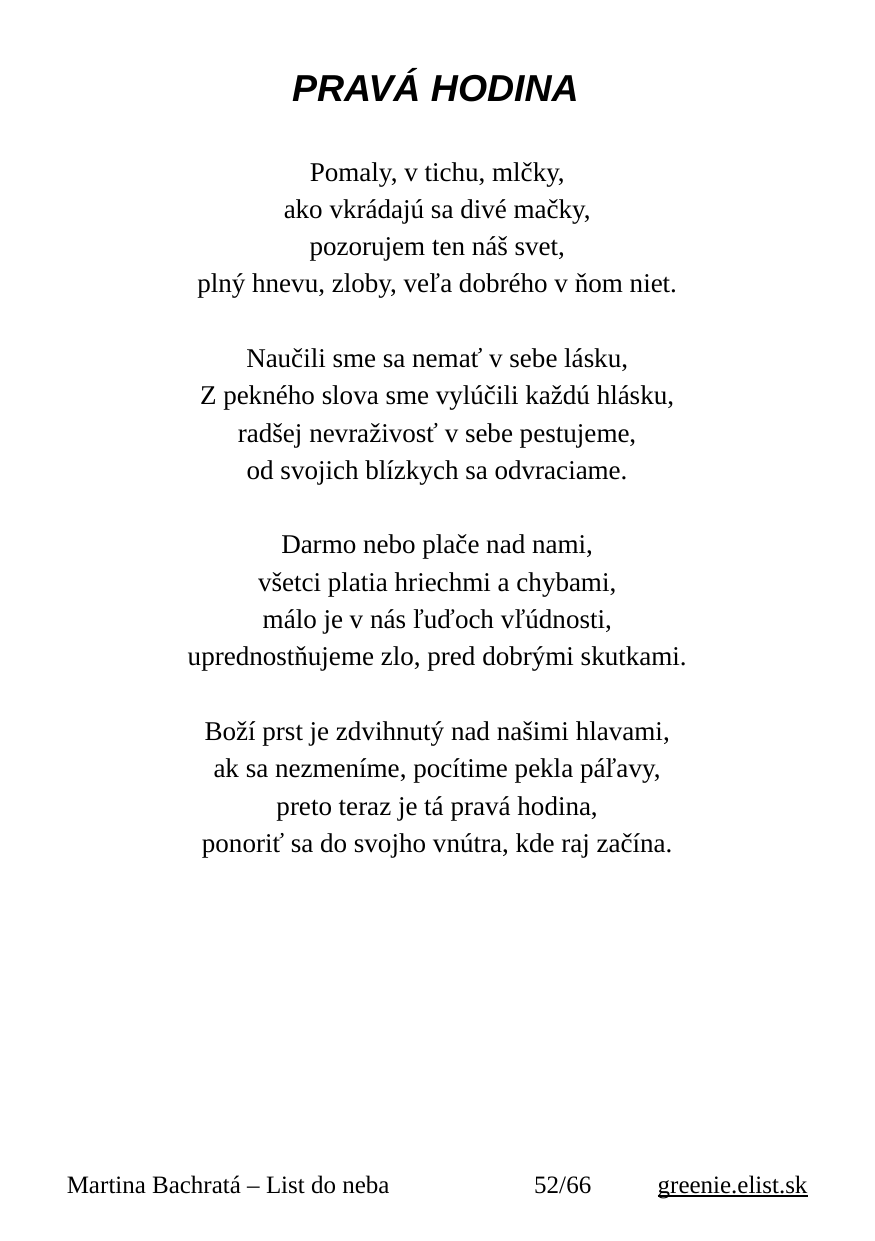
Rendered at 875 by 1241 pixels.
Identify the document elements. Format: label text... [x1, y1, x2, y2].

text všetci platia hriechmi a chybami, [41, 566, 833, 597]
text uprednostňujeme zlo, pred dobrými skutkami. [41, 640, 833, 672]
text Naučili sme sa nemať v sebe lásku, [41, 342, 833, 373]
text od svojich blízkych sa odvraciame. [41, 454, 833, 485]
text Z pekného slova sme vylúčili každú hlásku, [41, 379, 833, 411]
subtitle PRAVÁ HODINA [41, 66, 833, 109]
text plný hnevu, zloby, veľa dobrého v ňom niet. [41, 267, 833, 299]
text ak sa nezmeníme, pocítime pekla páľavy, [41, 752, 833, 783]
text Boží prst je zdvihnutý nad našimi hlavami, [41, 715, 833, 746]
text Darmo nebo plače nad nami, [41, 528, 833, 560]
text pozorujem ten náš svet, [41, 230, 833, 261]
text ponoriť sa do svojho vnútra, kde raj začína. [41, 827, 833, 858]
text Pomaly, v tichu, mlčky, [41, 156, 833, 187]
text ako vkrádajú sa divé mačky, [41, 193, 833, 224]
text málo je v nás ľuďoch vľúdnosti, [41, 603, 833, 634]
text preto teraz je tá pravá hodina, [41, 789, 833, 821]
text radšej nevraživosť v sebe pestujeme, [41, 417, 833, 448]
